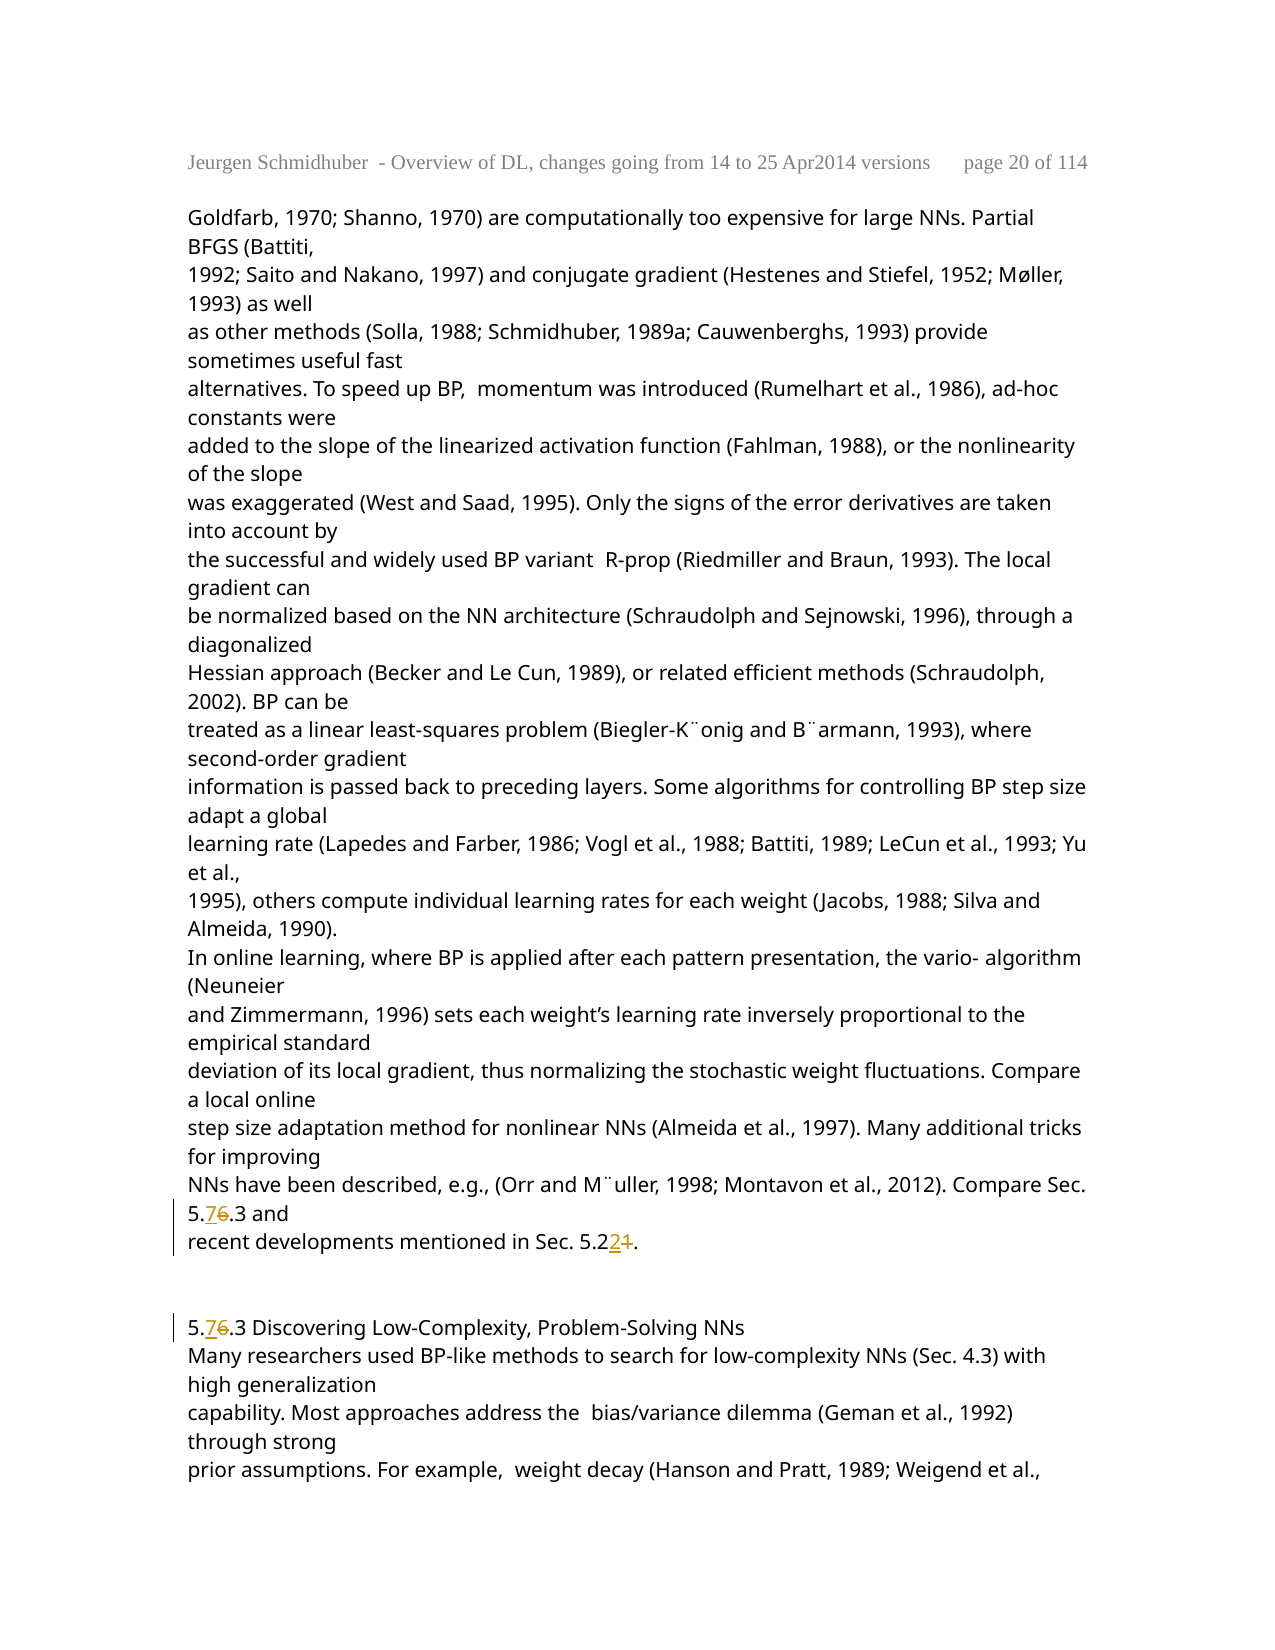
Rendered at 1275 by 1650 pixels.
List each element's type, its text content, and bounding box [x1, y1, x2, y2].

text the successful and widely used BP variant R-prop (Riedmiller and Braun, 1993). The local gradient can [187, 545, 1087, 602]
text prior assumptions. For example, weight decay (Hanson and Pratt, 1989; Weigend et al., [187, 1455, 1087, 1484]
text In online learning, where BP is applied after each pattern presentation, the vario- algorithm (Neuneier [187, 943, 1087, 1000]
text 1992; Saito and Nakano, 1997) and conjugate gradient (Hestenes and Stiefel, 1952; Møller, 1993) as well [187, 260, 1087, 317]
text recent developments mentioned in Sec. 5.22. [187, 1227, 1087, 1256]
text Goldfarb, 1970; Shanno, 1970) are computationally too expensive for large NNs. Partial BFGS (Battiti, [187, 203, 1087, 260]
text alternatives. To speed up BP, momentum was introduced (Rumelhart et al., 1986), ad-hoc constants were [187, 374, 1087, 431]
text Many researchers used BP-like methods to search for low-complexity NNs (Sec. 4.3) with high generalization [187, 1342, 1087, 1398]
text step size adaptation method for nonlinear NNs (Almeida et al., 1997). Many additional tricks for improving [187, 1113, 1087, 1170]
text Hessian approach (Becker and Le Cun, 1989), or related efficient methods (Schraudolph, 2002). BP can be [187, 658, 1087, 715]
text be normalized based on the NN architecture (Schraudolph and Sejnowski, 1996), through a diagonalized [187, 602, 1087, 658]
text and Zimmermann, 1996) sets each weight’s learning rate inversely proportional to the empirical standard [187, 1000, 1087, 1057]
text 5.7.3 Discovering Low-Complexity, Problem-Solving NNs [187, 1313, 1087, 1342]
text NNs have been described, e.g., (Orr and M¨uller, 1998; Montavon et al., 2012). Compare Sec. 5.7.3 and [187, 1170, 1087, 1227]
text as other methods (Solla, 1988; Schmidhuber, 1989a; Cauwenberghs, 1993) provide sometimes useful fast [187, 317, 1087, 374]
text learning rate (Lapedes and Farber, 1986; Vogl et al., 1988; Battiti, 1989; LeCun et al., 1993; Yu et al., [187, 829, 1087, 886]
text information is passed back to preceding layers. Some algorithms for controlling BP step size adapt a global [187, 772, 1087, 829]
text was exaggerated (West and Saad, 1995). Only the signs of the error derivatives are taken into account by [187, 488, 1087, 545]
text 1995), others compute individual learning rates for each weight (Jacobs, 1988; Silva and Almeida, 1990). [187, 886, 1087, 943]
text capability. Most approaches address the bias/variance dilemma (Geman et al., 1992) through strong [187, 1398, 1087, 1455]
text treated as a linear least-squares problem (Biegler-K¨onig and B¨armann, 1993), where second-order gradient [187, 715, 1087, 772]
text deviation of its local gradient, thus normalizing the stochastic weight fluctuations. Compare a local online [187, 1057, 1087, 1113]
text added to the slope of the linearized activation function (Fahlman, 1988), or the nonlinearity of the slope [187, 431, 1087, 488]
